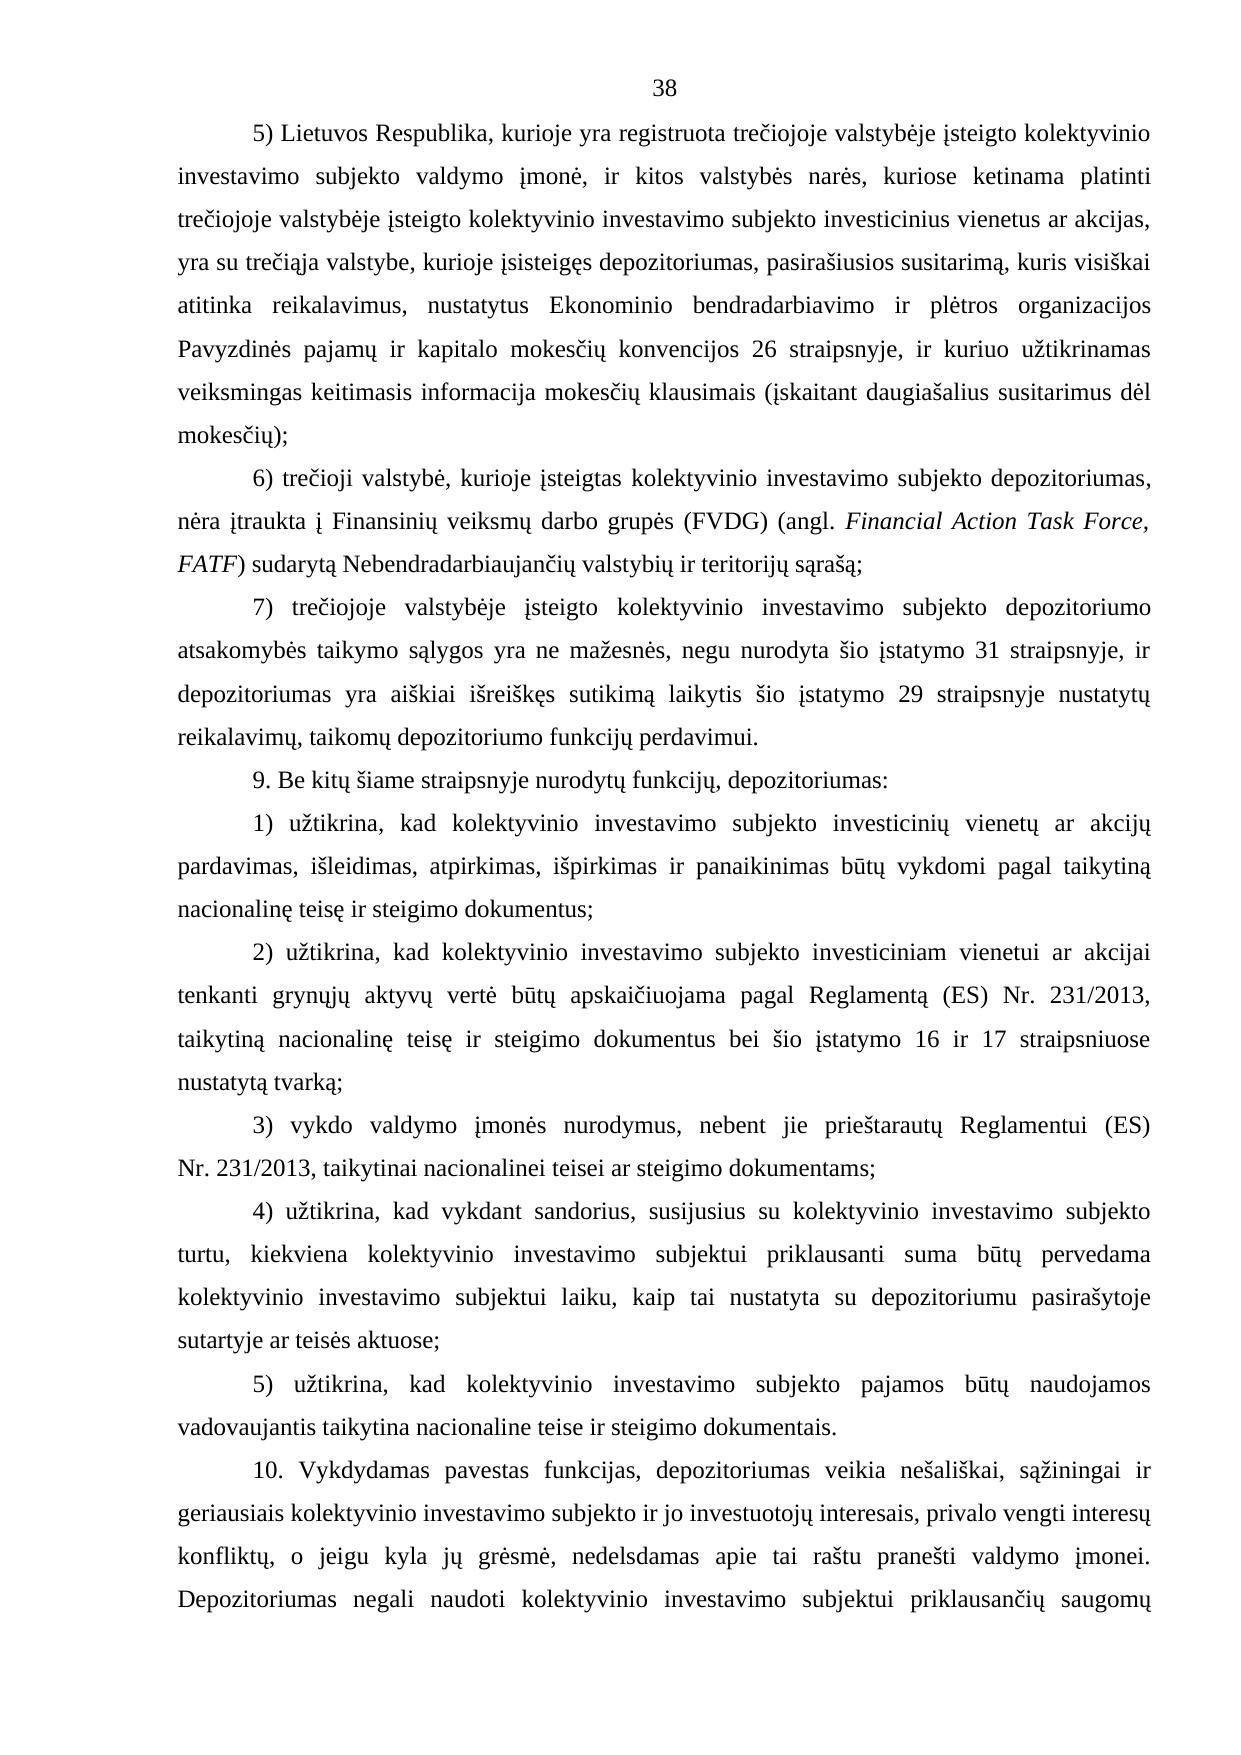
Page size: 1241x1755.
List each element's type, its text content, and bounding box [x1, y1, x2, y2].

text 5) Lietuvos Respublika, kurioje yra registruota trečiojoje valstybėje įsteigto kolektyvinio investavimo subjekto valdymo įmonė, ir kitos valstybės narės, kuriose ketinama platinti trečiojoje valstybėje įsteigto kolektyvinio investavimo subjekto investicinius vienetus ar akcijas, yra su trečiąja valstybe, kurioje įsisteigęs depozitoriumas, pasirašiusios susitarimą, kuris visiškai atitinka reikalavimus, nustatytus Ekonominio bendradarbiavimo ir plėtros organizacijos Pavyzdinės pajamų ir kapitalo mokesčių konvencijos 26 straipsnyje, ir kuriuo užtikrinamas veiksmingas keitimasis informacija mokesčių klausimais (įskaitant daugiašalius susitarimus dėl mokesčių); [177, 118, 1152, 449]
text 9. Be kitų šiame straipsnyje nurodytų funkcijų, depozitoriumas: [177, 765, 1152, 794]
text 6) trečioji valstybė, kurioje įsteigtas kolektyvinio investavimo subjekto depozitoriumas, nėra įtraukta į Finansinių veiksmų darbo grupės (FVDG) (angl. Financial Action Task Force, FATF) sudarytą Nebendradarbiaujančių valstybių ir teritorijų sąrašą; [177, 463, 1152, 578]
text 2) užtikrina, kad kolektyvinio investavimo subjekto investiciniam vienetui ar akcijai tenkanti grynųjų aktyvų vertė būtų apskaičiuojama pagal Reglamentą (ES) Nr. 231/2013, taikytiną nacionalinę teisę ir steigimo dokumentus bei šio įstatymo 16 ir 17 straipsniuose nustatytą tvarką; [177, 937, 1152, 1096]
text 5) užtikrina, kad kolektyvinio investavimo subjekto pajamos būtų naudojamos vadovaujantis taikytina nacionaline teise ir steigimo dokumentais. [177, 1369, 1152, 1441]
text 4) užtikrina, kad vykdant sandorius, susijusius su kolektyvinio investavimo subjekto turtu, kiekviena kolektyvinio investavimo subjektui priklausanti suma būtų pervedama kolektyvinio investavimo subjektui laiku, kaip tai nustatyta su depozitoriumu pasirašytoje sutartyje ar teisės aktuose; [177, 1196, 1152, 1354]
text 7) trečiojoje valstybėje įsteigto kolektyvinio investavimo subjekto depozitoriumo atsakomybės taikymo sąlygos yra ne mažesnės, negu nurodyta šio įstatymo 31 straipsnyje, ir depozitoriumas yra aiškiai išreiškęs sutikimą laikytis šio įstatymo 29 straipsnyje nustatytų reikalavimų, taikomų depozitoriumo funkcijų perdavimui. [177, 592, 1152, 751]
text 10. Vykdydamas pavestas funkcijas, depozitoriumas veikia nešališkai, sąžiningai ir geriausiais kolektyvinio investavimo subjekto ir jo investuotojų interesais, privalo vengti interesų konfliktų, o jeigu kyla jų grėsmė, nedelsdamas apie tai raštu pranešti valdymo įmonei. Depozitoriumas negali naudoti kolektyvinio investavimo subjektui priklausančių saugomų [177, 1455, 1152, 1613]
text 1) užtikrina, kad kolektyvinio investavimo subjekto investicinių vienetų ar akcijų pardavimas, išleidimas, atpirkimas, išpirkimas ir panaikinimas būtų vykdomi pagal taikytiną nacionalinę teisę ir steigimo dokumentus; [177, 808, 1152, 923]
text 3) vykdo valdymo įmonės nurodymus, nebent jie prieštarautų Reglamentui (ES) Nr. 231/2013, taikytinai nacionalinei teisei ar steigimo dokumentams; [177, 1110, 1152, 1182]
